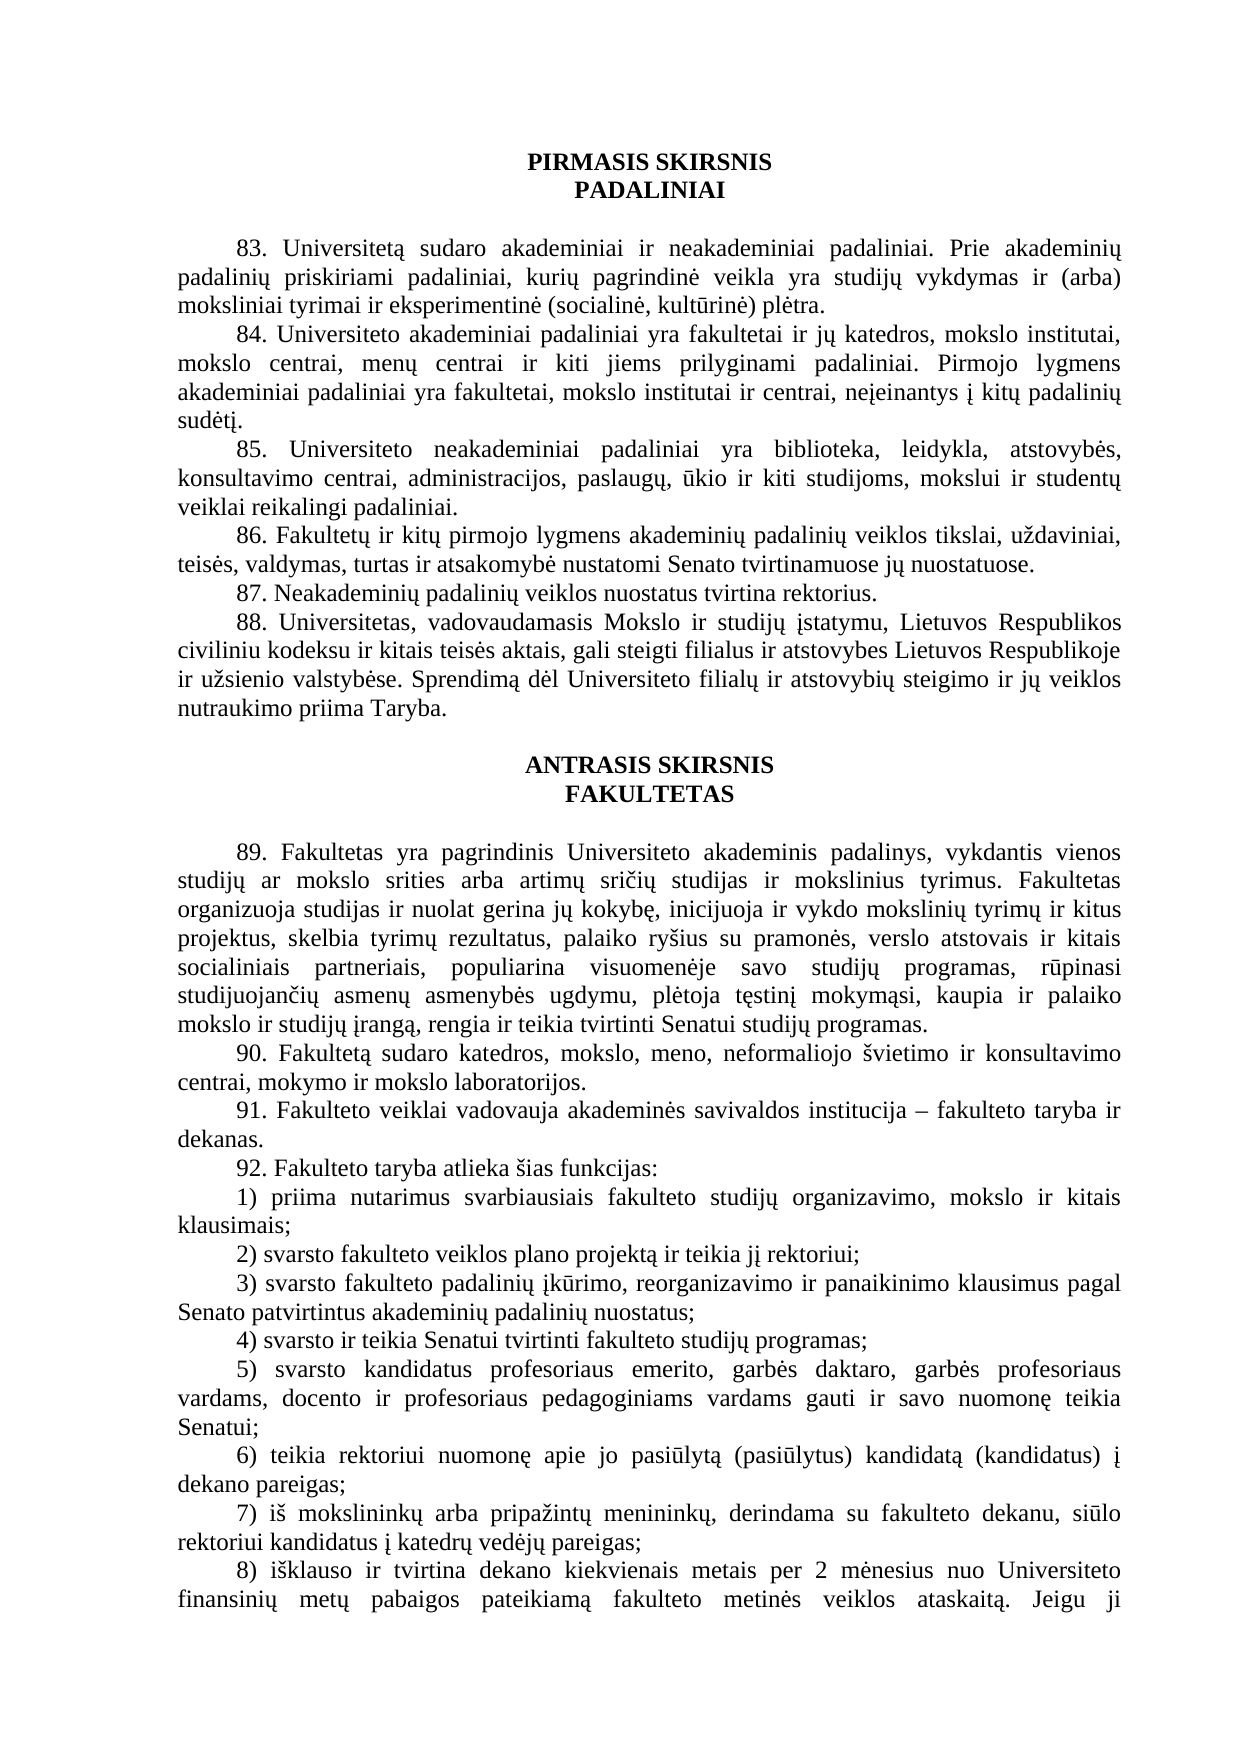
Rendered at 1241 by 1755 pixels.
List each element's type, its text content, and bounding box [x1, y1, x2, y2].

text 4) svarsto ir teikia Senatui tvirtinti fakulteto studijų programas; [177, 1326, 1122, 1354]
text 8) išklauso ir tvirtina dekano kiekvienais metais per 2 mėnesius nuo Universiteto finansinių metų pabaigos pateikiamą fakulteto metinės veiklos ataskaitą. Jeigu ji [177, 1556, 1122, 1613]
text FAKULTETAS [177, 779, 1122, 808]
text 3) svarsto fakulteto padalinių įkūrimo, reorganizavimo ir panaikinimo klausimus pagal Senato patvirtintus akademinių padalinių nuostatus; [177, 1268, 1122, 1326]
text 87. Neakademinių padalinių veiklos nuostatus tvirtina rektorius. [177, 578, 1122, 607]
text 85. Universiteto neakademiniai padaliniai yra biblioteka, leidykla, atstovybės, konsultavimo centrai, administracijos, paslaugų, ūkio ir kiti studijoms, mokslui ir studentų veiklai reikalingi padaliniai. [177, 434, 1122, 521]
text pirmasis SKIRSNIS [177, 147, 1122, 176]
text 84. Universiteto akademiniai padaliniai yra fakultetai ir jų katedros, mokslo institutai, mokslo centrai, menų centrai ir kiti jiems prilyginami padaliniai. Pirmojo lygmens akademiniai padaliniai yra fakultetai, mokslo institutai ir centrai, neįeinantys į kitų padalinių sudėtį. [177, 319, 1122, 434]
text 1) priima nutarimus svarbiausiais fakulteto studijų organizavimo, mokslo ir kitais klausimais; [177, 1182, 1122, 1239]
text 89. Fakultetas yra pagrindinis Universiteto akademinis padalinys, vykdantis vienos studijų ar mokslo srities arba artimų sričių studijas ir mokslinius tyrimus. Fakultetas organizuoja studijas ir nuolat gerina jų kokybę, inicijuoja ir vykdo mokslinių tyrimų ir kitus projektus, skelbia tyrimų rezultatus, palaiko ryšius su pramonės, verslo atstovais ir kitais socialiniais partneriais, populiarina visuomenėje savo studijų programas, rūpinasi studijuojančių asmenų asmenybės ugdymu, plėtoja tęstinį mokymąsi, kaupia ir palaiko mokslo ir studijų įrangą, rengia ir teikia tvirtinti Senatui studijų programas. [177, 837, 1122, 1038]
text 5) svarsto kandidatus profesoriaus emerito, garbės daktaro, garbės profesoriaus vardams, docento ir profesoriaus pedagoginiams vardams gauti ir savo nuomonę teikia Senatui; [177, 1354, 1122, 1441]
text 90. Fakultetą sudaro katedros, mokslo, meno, neformaliojo švietimo ir konsultavimo centrai, mokymo ir mokslo laboratorijos. [177, 1038, 1122, 1096]
text Padaliniai [177, 176, 1122, 204]
text 91. Fakulteto veiklai vadovauja akademinės savivaldos institucija – fakulteto taryba ir dekanas. [177, 1096, 1122, 1153]
text 7) iš mokslininkų arba pripažintų menininkų, derindama su fakulteto dekanu, siūlo rektoriui kandidatus į katedrų vedėjų pareigas; [177, 1498, 1122, 1556]
text 88. Universitetas, vadovaudamasis Mokslo ir studijų įstatymu, Lietuvos Respublikos civiliniu kodeksu ir kitais teisės aktais, gali steigti filialus ir atstovybes Lietuvos Respublikoje ir užsienio valstybėse. Sprendimą dėl Universiteto filialų ir atstovybių steigimo ir jų veiklos nutraukimo priima Taryba. [177, 607, 1122, 722]
text 2) svarsto fakulteto veiklos plano projektą ir teikia jį rektoriui; [177, 1239, 1122, 1268]
text 83. Universitetą sudaro akademiniai ir neakademiniai padaliniai. Prie akademinių padalinių priskiriami padaliniai, kurių pagrindinė veikla yra studijų vykdymas ir (arba) moksliniai tyrimai ir eksperimentinė (socialinė, kultūrinė) plėtra. [177, 233, 1122, 319]
text 6) teikia rektoriui nuomonę apie jo pasiūlytą (pasiūlytus) kandidatą (kandidatus) į dekano pareigas; [177, 1441, 1122, 1498]
text antrasis SKIRSNIS [177, 751, 1122, 779]
text 86. Fakultetų ir kitų pirmojo lygmens akademinių padalinių veiklos tikslai, uždaviniai, teisės, valdymas, turtas ir atsakomybė nustatomi Senato tvirtinamuose jų nuostatuose. [177, 521, 1122, 578]
text 92. Fakulteto taryba atlieka šias funkcijas: [177, 1153, 1122, 1182]
